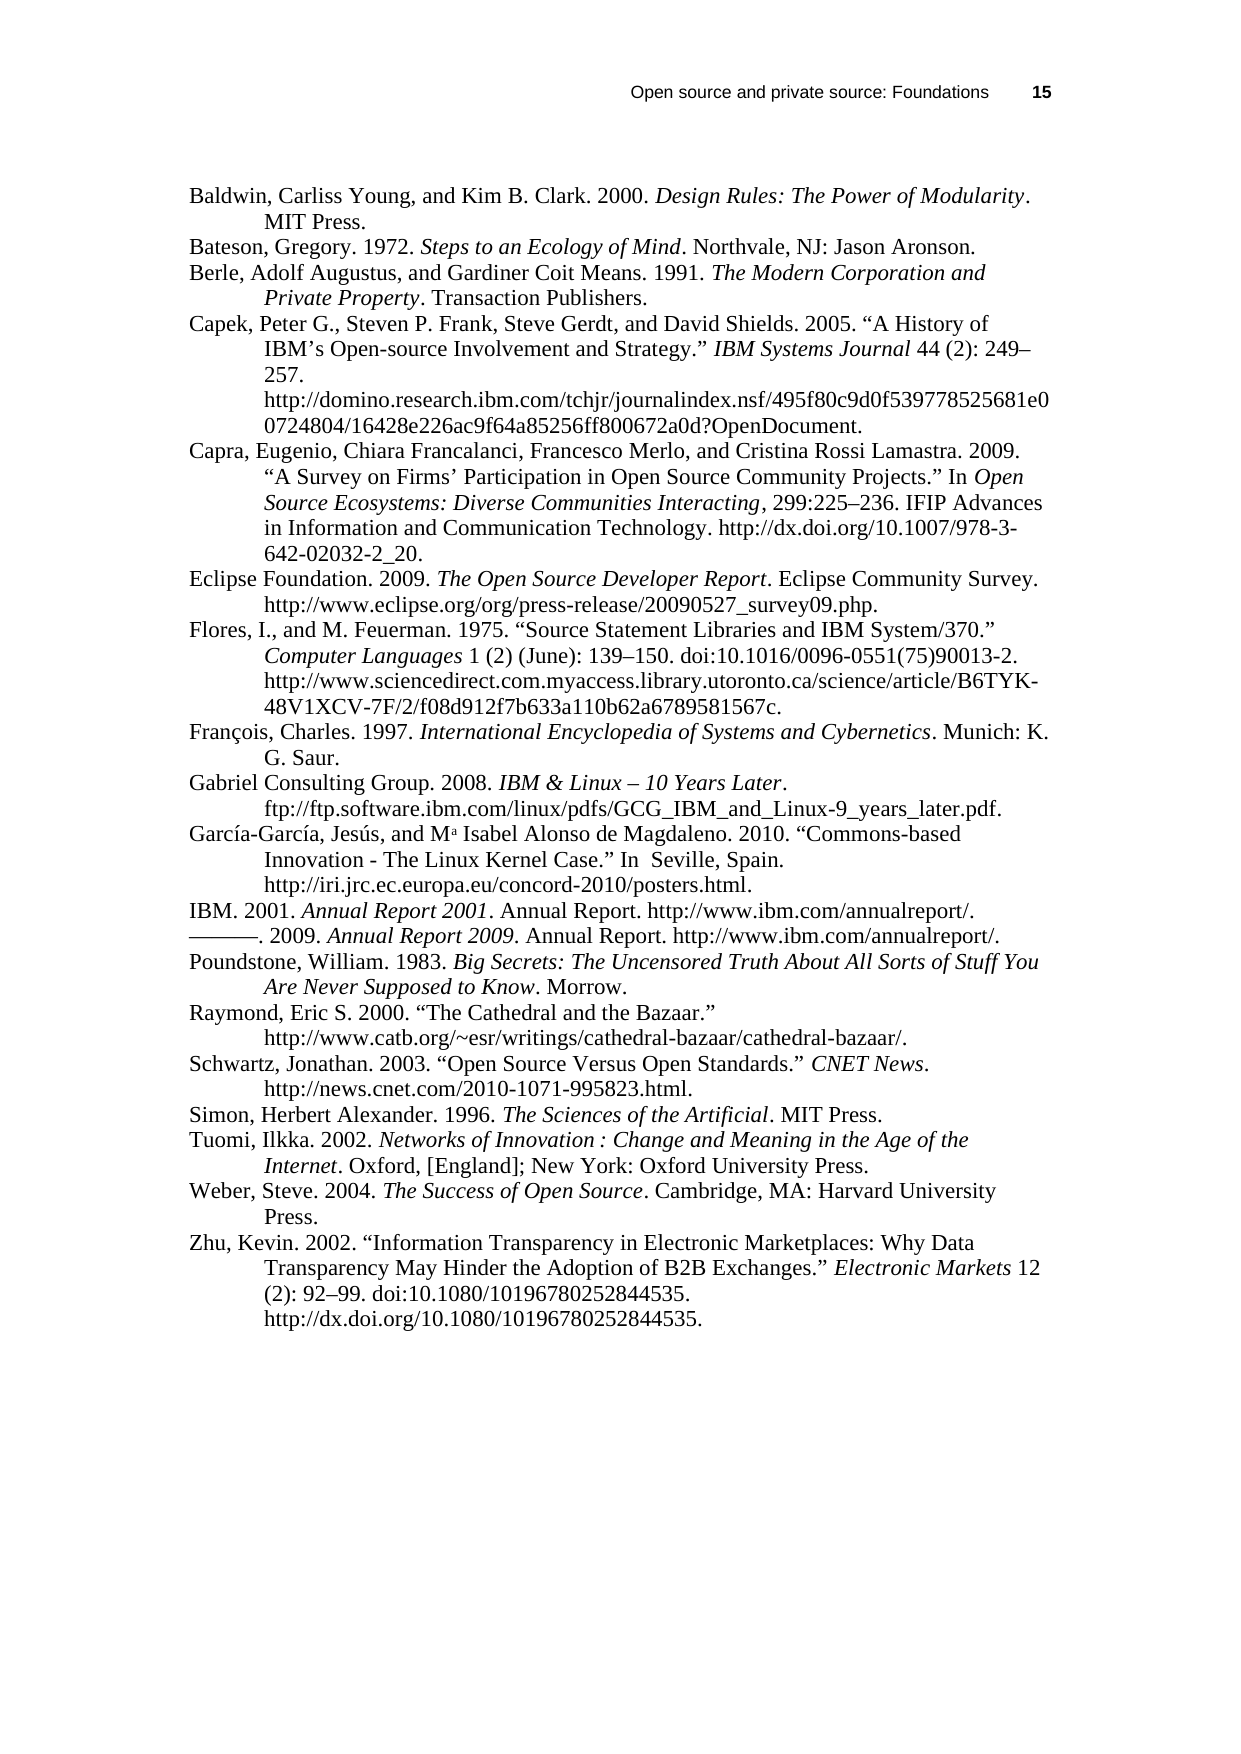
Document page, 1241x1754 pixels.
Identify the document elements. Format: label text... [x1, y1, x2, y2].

text Eclipse Foundation. 2009. The Open Source Developer Report. Eclipse Community Survey. http://www.eclipse.org/org/press-release/20090527_survey09.php. [189, 566, 1051, 617]
text Capek, Peter G., Steven P. Frank, Steve Gerdt, and David Shields. 2005. “A History of IBM’s Open-source Involvement and Strategy.” IBM Systems Journal 44 (2): 249–257. http://domino.research.ibm.com/tchjr/journalindex.nsf/495f80c9d0f539778525681e00724804/16428e226ac9f64a85256ff800672a0d?OpenDocument. [189, 311, 1051, 438]
text François, Charles. 1997. International Encyclopedia of Systems and Cybernetics. Munich: K. G. Saur. [189, 719, 1051, 770]
text Weber, Steve. 2004. The Success of Open Source. Cambridge, MA: Harvard University Press. [189, 1178, 1051, 1229]
text IBM. 2001. Annual Report 2001. Annual Report. http://www.ibm.com/annualreport/. [189, 898, 1051, 923]
text García-García, Jesús, and Ma Isabel Alonso de Magdaleno. 2010. “Commons-based Innovation - The Linux Kernel Case.” In Seville, Spain. http://iri.jrc.ec.europa.eu/concord-2010/posters.html. [189, 821, 1051, 898]
text Raymond, Eric S. 2000. “The Cathedral and the Bazaar.” http://www.catb.org/~esr/writings/cathedral-bazaar/cathedral-bazaar/. [189, 1000, 1051, 1051]
text Gabriel Consulting Group. 2008. IBM & Linux – 10 Years Later. ftp://ftp.software.ibm.com/linux/pdfs/GCG_IBM_and_Linux-9_years_later.pdf. [189, 770, 1051, 821]
text Poundstone, William. 1983. Big Secrets: The Uncensored Truth About All Sorts of Stuff You Are Never Supposed to Know. Morrow. [189, 949, 1051, 1000]
text Tuomi, Ilkka. 2002. Networks of Innovation : Change and Meaning in the Age of the Internet. Oxford, [England]; New York: Oxford University Press. [189, 1127, 1051, 1178]
text Simon, Herbert Alexander. 1996. The Sciences of the Artificial. MIT Press. [189, 1102, 1051, 1127]
text Zhu, Kevin. 2002. “Information Transparency in Electronic Marketplaces: Why Data Transparency May Hinder the Adoption of B2B Exchanges.” Electronic Markets 12 (2): 92–99. doi:10.1080/10196780252844535. http://dx.doi.org/10.1080/10196780252844535. [189, 1229, 1051, 1332]
text Flores, I., and M. Feuerman. 1975. “Source Statement Libraries and IBM System/370.” Computer Languages 1 (2) (June): 139–150. doi:10.1016/0096-0551(75)90013-2. http://www.sciencedirect.com.myaccess.library.utoronto.ca/science/article/B6TYK-48V1XCV-7F/2/f08d912f7b633a110b62a6789581567c. [189, 617, 1051, 719]
text Capra, Eugenio, Chiara Francalanci, Francesco Merlo, and Cristina Rossi Lamastra. 2009. “A Survey on Firms’ Participation in Open Source Community Projects.” In Open Source Ecosystems: Diverse Communities Interacting, 299:225–236. IFIP Advances in Information and Communication Technology. http://dx.doi.org/10.1007/978-3-642-02032-2_20. [189, 438, 1051, 566]
text Baldwin, Carliss Young, and Kim B. Clark. 2000. Design Rules: The Power of Modularity. MIT Press. [189, 183, 1051, 234]
text Bateson, Gregory. 1972. Steps to an Ecology of Mind. Northvale, NJ: Jason Aronson. [189, 234, 1051, 260]
text Berle, Adolf Augustus, and Gardiner Coit Means. 1991. The Modern Corporation and Private Property. Transaction Publishers. [189, 260, 1051, 311]
text ———. 2009. Annual Report 2009. Annual Report. http://www.ibm.com/annualreport/. [189, 923, 1051, 949]
text Schwartz, Jonathan. 2003. “Open Source Versus Open Standards.” CNET News. http://news.cnet.com/2010-1071-995823.html. [189, 1051, 1051, 1102]
